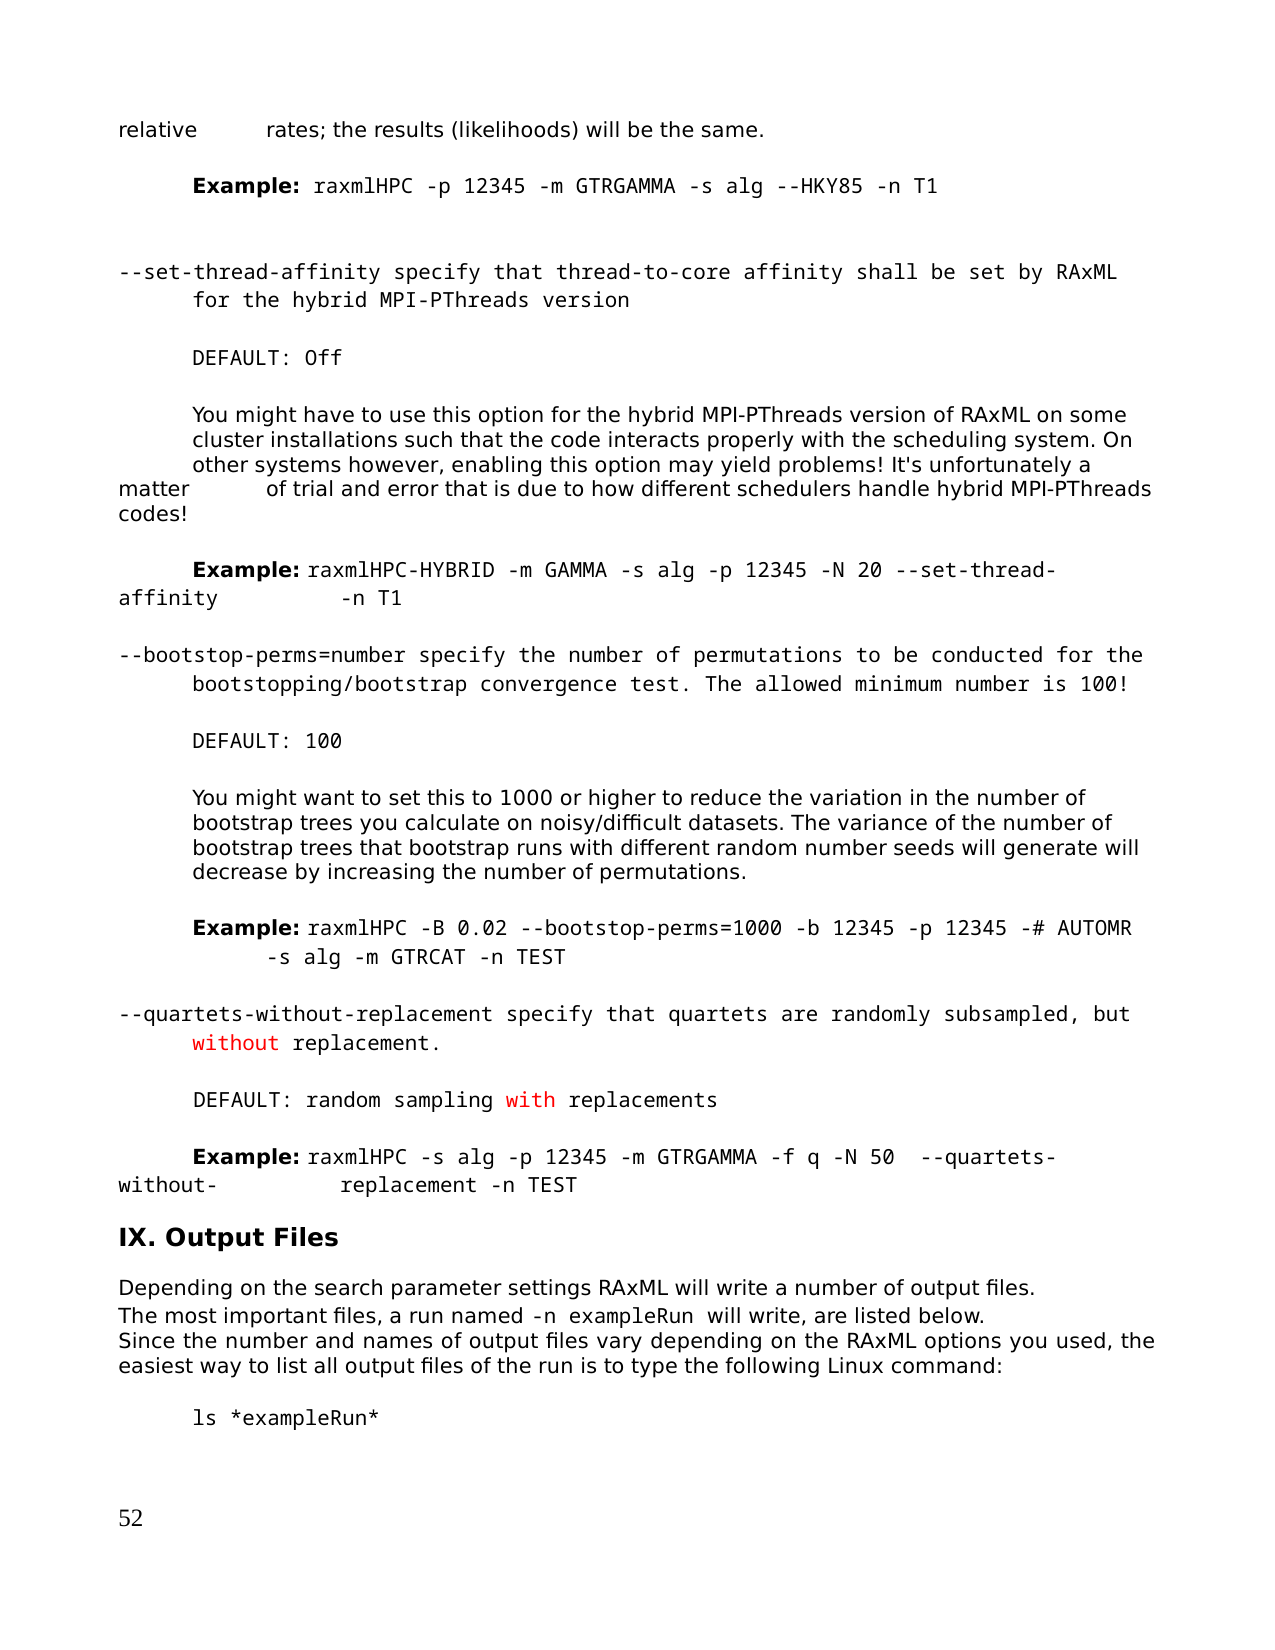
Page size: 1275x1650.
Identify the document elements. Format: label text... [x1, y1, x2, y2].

text Example: raxmlHPC-HYBRID -m GAMMA -s alg -p 12345 -N 20 --set-thread-affinity -n T1 [118, 554, 1157, 612]
text DEFAULT: random sampling with replacements [118, 1084, 1157, 1113]
text The most important files, a run named -n exampleRun will write, are listed below. [118, 1301, 1157, 1329]
text IX. Output Files [118, 1223, 1157, 1252]
text DEFAULT: 100 [118, 726, 1157, 754]
text relative rates; the results (likelihoods) will be the same. [118, 118, 1157, 143]
text Depending on the search parameter settings RAxML will write a number of output files. [118, 1276, 1157, 1301]
text You might want to set this to 1000 or higher to reduce the variation in the number of bootstrap trees you calculate on noisy/difficult datasets. The variance of the number of bootstrap trees that bootstrap runs with different random number seeds will generate will decrease by increasing the number of permutations. [118, 783, 1157, 885]
text Example: raxmlHPC -p 12345 -m GTRGAMMA -s alg --HKY85 -n T1 [118, 171, 1157, 200]
text Example: raxmlHPC -s alg -p 12345 -m GTRGAMMA -f q -N 50 --quartets-without- replacement -n TEST [118, 1142, 1157, 1199]
text Example: raxmlHPC -B 0.02 --bootstop-perms=1000 -b 12345 -p 12345 -# AUTOMR -s alg -m GTRCAT -n TEST [118, 913, 1157, 970]
text Since the number and names of output files vary depending on the RAxML options you used, the easiest way to list all output files of the run is to type the following Linux command: [118, 1329, 1157, 1378]
text --quartets-without-replacement specify that quartets are randomly subsampled, but without replacement. [118, 999, 1157, 1056]
text You might have to use this option for the hybrid MPI-PThreads version of RAxML on some cluster installations such that the code interacts properly with the scheduling system. On other systems however, enabling this option may yield problems! It's unfortunately a matter of trial and error that is due to how different schedulers handle hybrid MPI-PThreads codes! [118, 399, 1157, 526]
text DEFAULT: Off [118, 342, 1157, 371]
text --set-thread-affinity specify that thread-to-core affinity shall be set by RAxML for the hybrid MPI-PThreads version [118, 257, 1157, 314]
text ls *exampleRun* [118, 1403, 1157, 1431]
text --bootstop-perms=number specify the number of permutations to be conducted for the bootstopping/bootstrap convergence test. The allowed minimum number is 100! [118, 640, 1157, 697]
